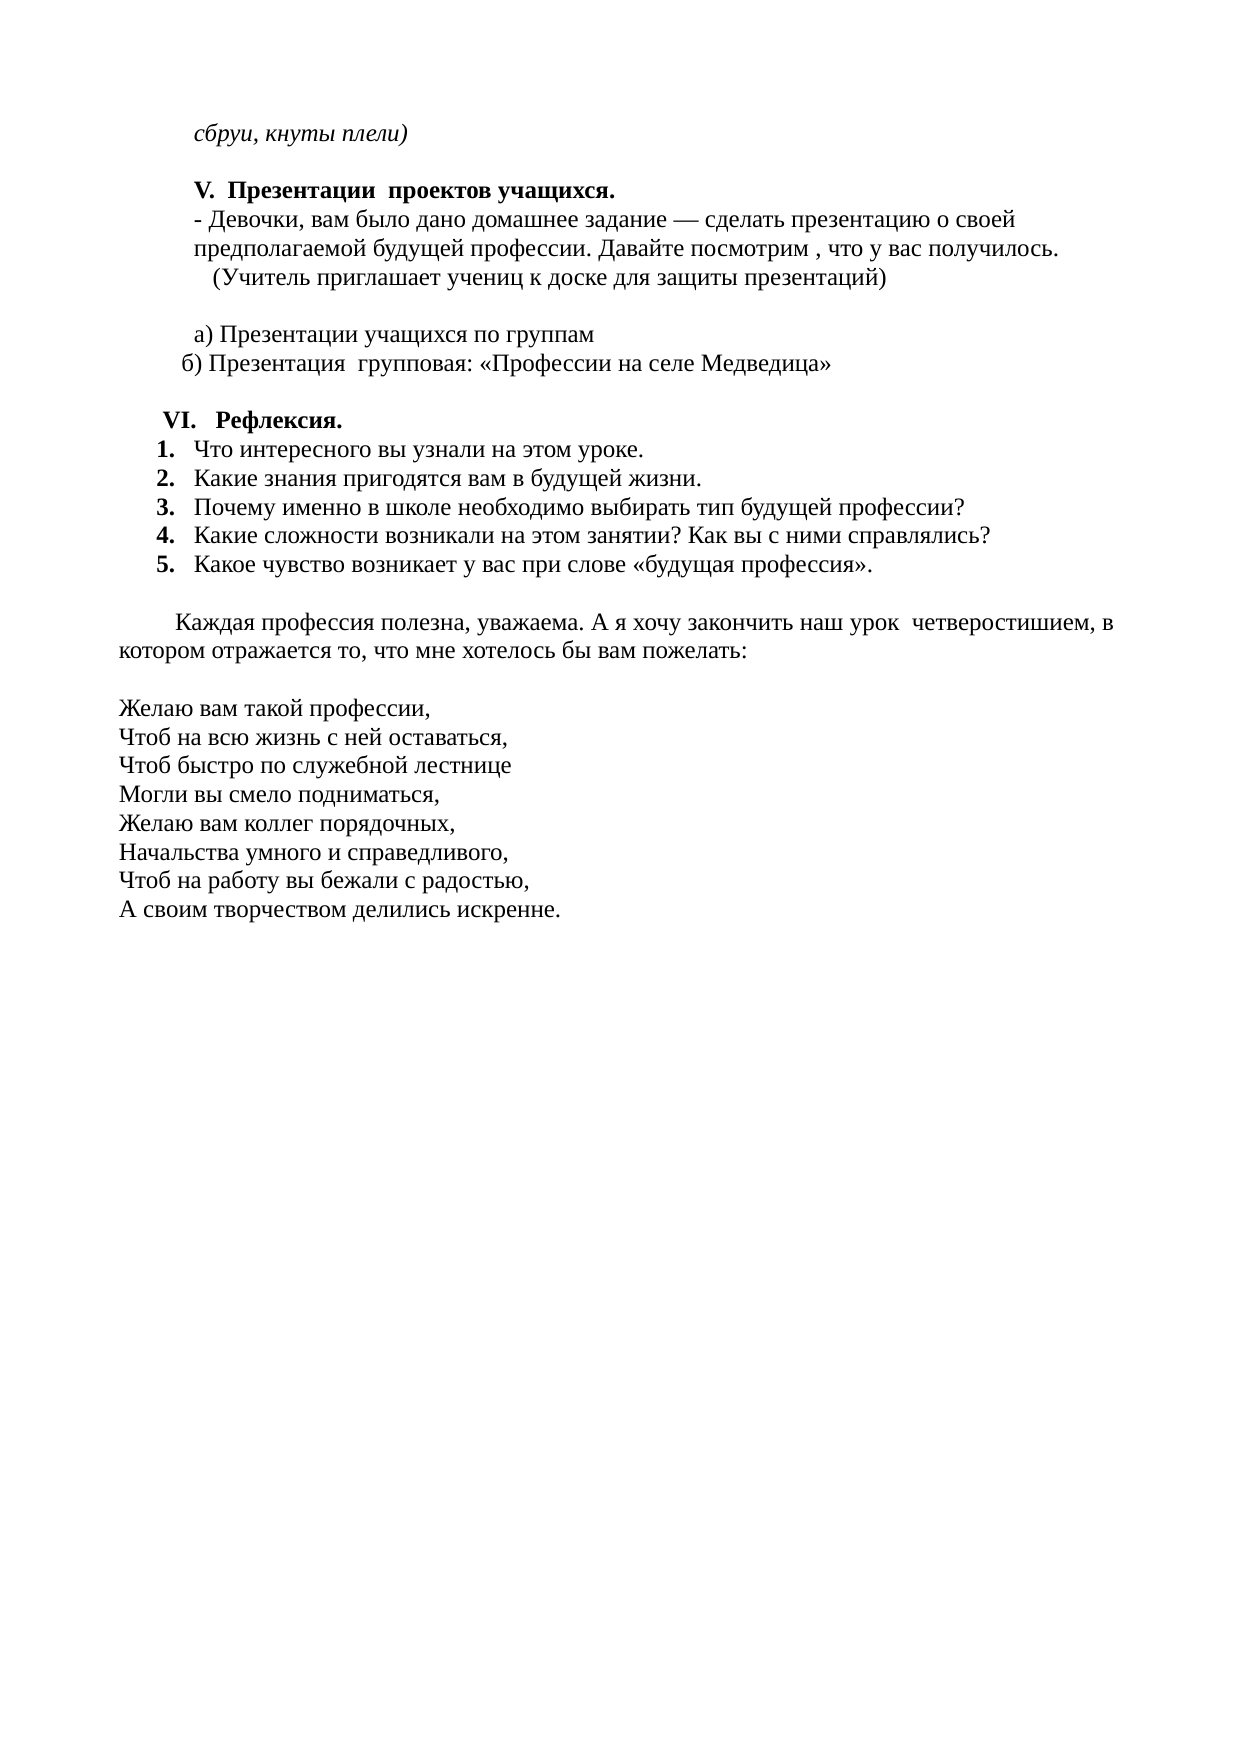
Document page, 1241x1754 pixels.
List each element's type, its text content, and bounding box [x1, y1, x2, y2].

text Желаю вам такой профессии, [119, 693, 1122, 722]
list Что интересного вы узнали на этом уроке. [156, 434, 1122, 463]
text Чтоб на работу вы бежали с радостью, [119, 866, 1122, 894]
text (Учитель приглашает учениц к доске для защиты презентаций) [119, 262, 1122, 291]
text Могли вы смело подниматься, [119, 779, 1122, 808]
text Начальства умного и справедливого, [119, 837, 1122, 866]
text Желаю вам коллег порядочных, [119, 808, 1122, 837]
text б) Презентация групповая: «Профессии на селе Медведица» [119, 348, 1122, 377]
list сбруи, кнуты плели) [156, 118, 1122, 147]
text Чтоб быстро по служебной лестнице [119, 751, 1122, 779]
list Почему именно в школе необходимо выбирать тип будущей профессии? [156, 492, 1122, 521]
text А своим творчеством делились искренне. [119, 894, 1122, 923]
text VI. Рефлексия. [119, 406, 1122, 434]
list а) Презентации учащихся по группам [156, 319, 1122, 348]
list - Девочки, вам было дано домашнее задание — сделать презентацию о своей предполагаемой будущей профессии. Давайте посмотрим , что у вас получилось. [156, 204, 1122, 262]
list Какие знания пригодятся вам в будущей жизни. [156, 463, 1122, 492]
text Чтоб на всю жизнь с ней оставаться, [119, 722, 1122, 751]
text Каждая профессия полезна, уважаема. А я хочу закончить наш урок четверостишием, в котором отражается то, что мне хотелось бы вам пожелать: [119, 607, 1122, 664]
list V. Презентации проектов учащихся. [156, 176, 1122, 204]
list Какое чувство возникает у вас при слове «будущая профессия». [156, 549, 1122, 578]
list Какие сложности возникали на этом занятии? Как вы с ними справлялись? [156, 521, 1122, 549]
